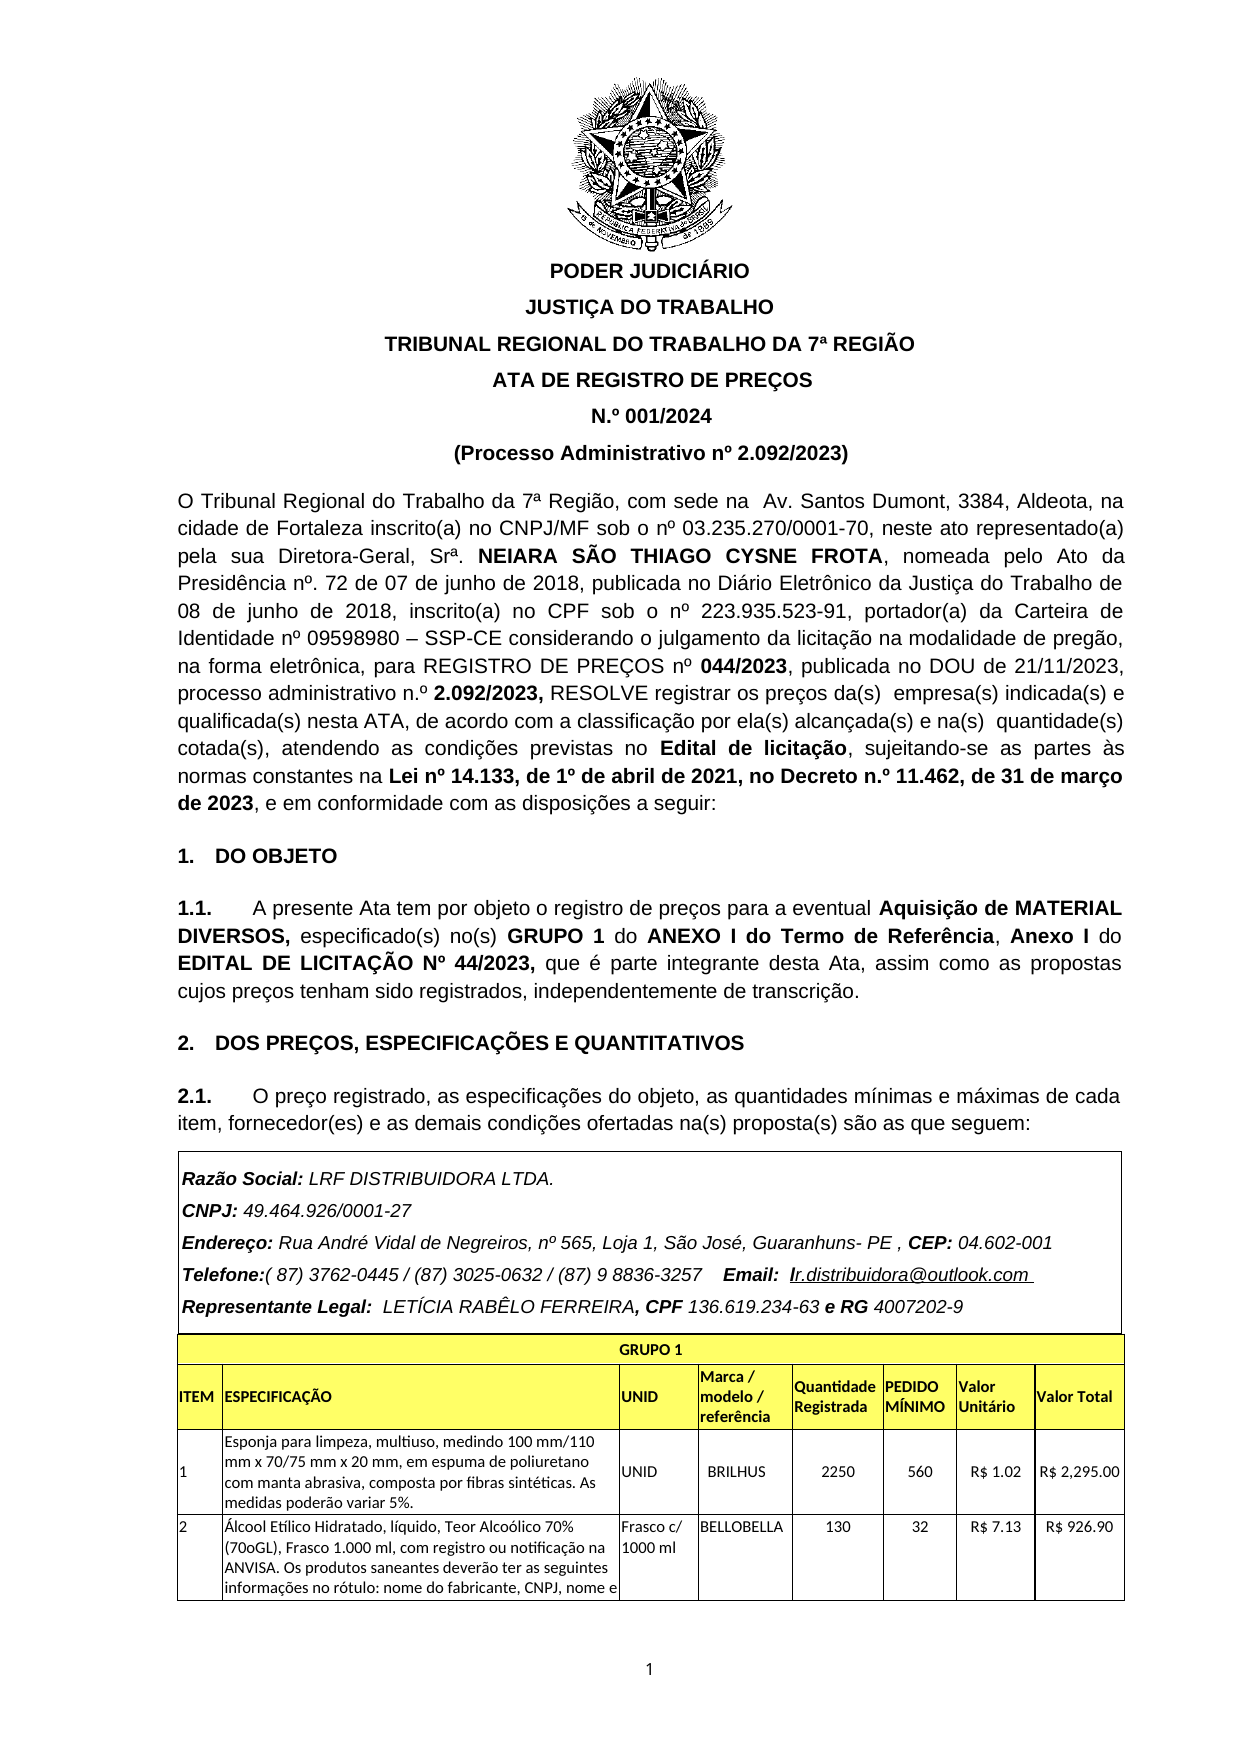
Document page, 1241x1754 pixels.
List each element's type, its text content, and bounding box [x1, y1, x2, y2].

table_cell 130 [793, 1515, 883, 1599]
table_cell UNID [620, 1365, 698, 1429]
text O Tribunal Regional do Trabalho da 7ª Região, com sede na Av. Santos Dumont, 3384, Aldeota, na cidade de Fortaleza inscrito(a) no CNPJ/MF sob o nº 03.235.270/0001-70, neste ato representado(a) pela sua Diretora-Geral, Srª. NEIARA SÃO THIAGO CYSNE FROTA, nomeada pelo Ato da Presidência nº. 72 de 07 de junho de 2018, publicada no Diário Eletrônico da Justiça do Trabalho de 08 de junho de 2018, inscrito(a) no CPF sob o nº 223.935.523-91, portador(a) da Carteira de Identidade nº 09598980 – SSP-CE considerando o julgamento da licitação na modalidade de pregão, na forma eletrônica, para REGISTRO DE PREÇOS nº 044/2023, publicada no DOU de 21/11/2023, processo administrativo n.º 2.092/2023, RESOLVE registrar os preços da(s) empresa(s) indicada(s) e qualificada(s) nesta ATA, de acordo com a classificação por ela(s) alcançada(s) e na(s) quantidade(s) cotada(s), atendendo as condições previstas no Edital de licitação, sujeitando-se as partes às normas constantes na Lei nº 14.133, de 1º de abril de 2021, no Decreto n.º 11.462, de 31 de março de 2023, e em conformidade com as disposições a seguir: [177, 489, 1125, 815]
text JUSTIÇA DO TRABALHO [177, 295, 1122, 319]
text PODER JUDICIÁRIO [177, 258, 1122, 282]
table_cell 560 [884, 1430, 956, 1514]
text TRIBUNAL REGIONAL DO TRABALHO DA 7ª REGIÃO [177, 331, 1122, 355]
table_cell UNID [620, 1430, 698, 1514]
table_cell Valor Total [1036, 1365, 1124, 1429]
table_cell R$ 2.295,00 [1036, 1430, 1124, 1514]
table_cell PEDIDO MÍNIMO [884, 1365, 956, 1429]
table_cell R$ 7,13 [957, 1515, 1034, 1599]
table_cell Valor Unitário [957, 1365, 1034, 1429]
table_cell Álcool Etílico Hidratado, líquido, Teor Alcoólico 70% (70oGL), Frasco 1.000 ml, com registro ou notificação na ANVISA. Os produtos saneantes deverão ter as seguintes informações no rótulo: nome do fabricante, CNPJ, nome e [223, 1515, 619, 1599]
table_header Razão Social: LRF DISTRIBUIDORA LTDA. CNPJ: 49.464.926/0001-27 Endereço: Rua André Vidal de Negreiros, nº 565, Loja 1, São José, Guaranhuns- PE , CEP: 04.602-001 Telefone:( 87) 3762-0445 / (87) 3025-0632 / (87) 9 8836-3257 Email: lr.distribuidora@outlook.com Representante Legal: LETÍCIA RABÊLO FERREIRA, CPF 136.619.234-63 e RG 4007202-9 [179, 1152, 1121, 1332]
table_cell R$ 1,02 [957, 1430, 1034, 1514]
table_cell BRILHUS [699, 1430, 792, 1514]
list O preço registrado, as especificações do objeto, as quantidades mínimas e máximas de cada item, fornecedor(es) e as demais condições ofertadas na(s) proposta(s) são as que seguem: [177, 1084, 1122, 1135]
table_cell ESPECIFICAÇÃO [223, 1365, 619, 1429]
list DOS PREÇOS, ESPECIFICAÇÕES E QUANTITATIVOS [177, 1031, 1122, 1055]
table_cell ITEM [178, 1365, 222, 1429]
table_cell R$ 926,90 [1036, 1515, 1124, 1599]
text ATA DE REGISTRO DE PREÇOS [177, 368, 1122, 392]
table_cell 2 [178, 1515, 222, 1599]
list DO OBJETO [177, 844, 1122, 868]
list A presente Ata tem por objeto o registro de preços para a eventual Aquisição de MATERIAL DIVERSOS, especificado(s) no(s) GRUPO 1 do ANEXO I do Termo de Referência, Anexo I do EDITAL DE LICITAÇÃO Nº 44/2023, que é parte integrante desta Ata, assim como as propostas cujos preços tenham sido registrados, independentemente de transcrição. [177, 896, 1122, 1003]
table_cell 32 [884, 1515, 956, 1599]
table_cell BELLOBELLA [699, 1515, 792, 1599]
table_cell Marca / modelo / referência [699, 1365, 792, 1429]
table_cell Quantidade Registrada [793, 1365, 883, 1429]
text (Processo Administrativo nº 2.092/2023) [177, 440, 1125, 464]
table_cell 1 [178, 1430, 222, 1514]
text N.º 001/2024 [177, 404, 1125, 428]
picture [565, 75, 735, 253]
table_header GRUPO 1 [178, 1335, 1124, 1363]
table_cell 2250 [793, 1430, 883, 1514]
table_cell Esponja para limpeza, multiuso, medindo 100 mm/110 mm x 70/75 mm x 20 mm, em espuma de poliuretano com manta abrasiva, composta por fibras sintéticas. As medidas poderão variar 5%. [223, 1430, 619, 1514]
table_cell Frasco c/ 1000 ml [620, 1515, 698, 1599]
